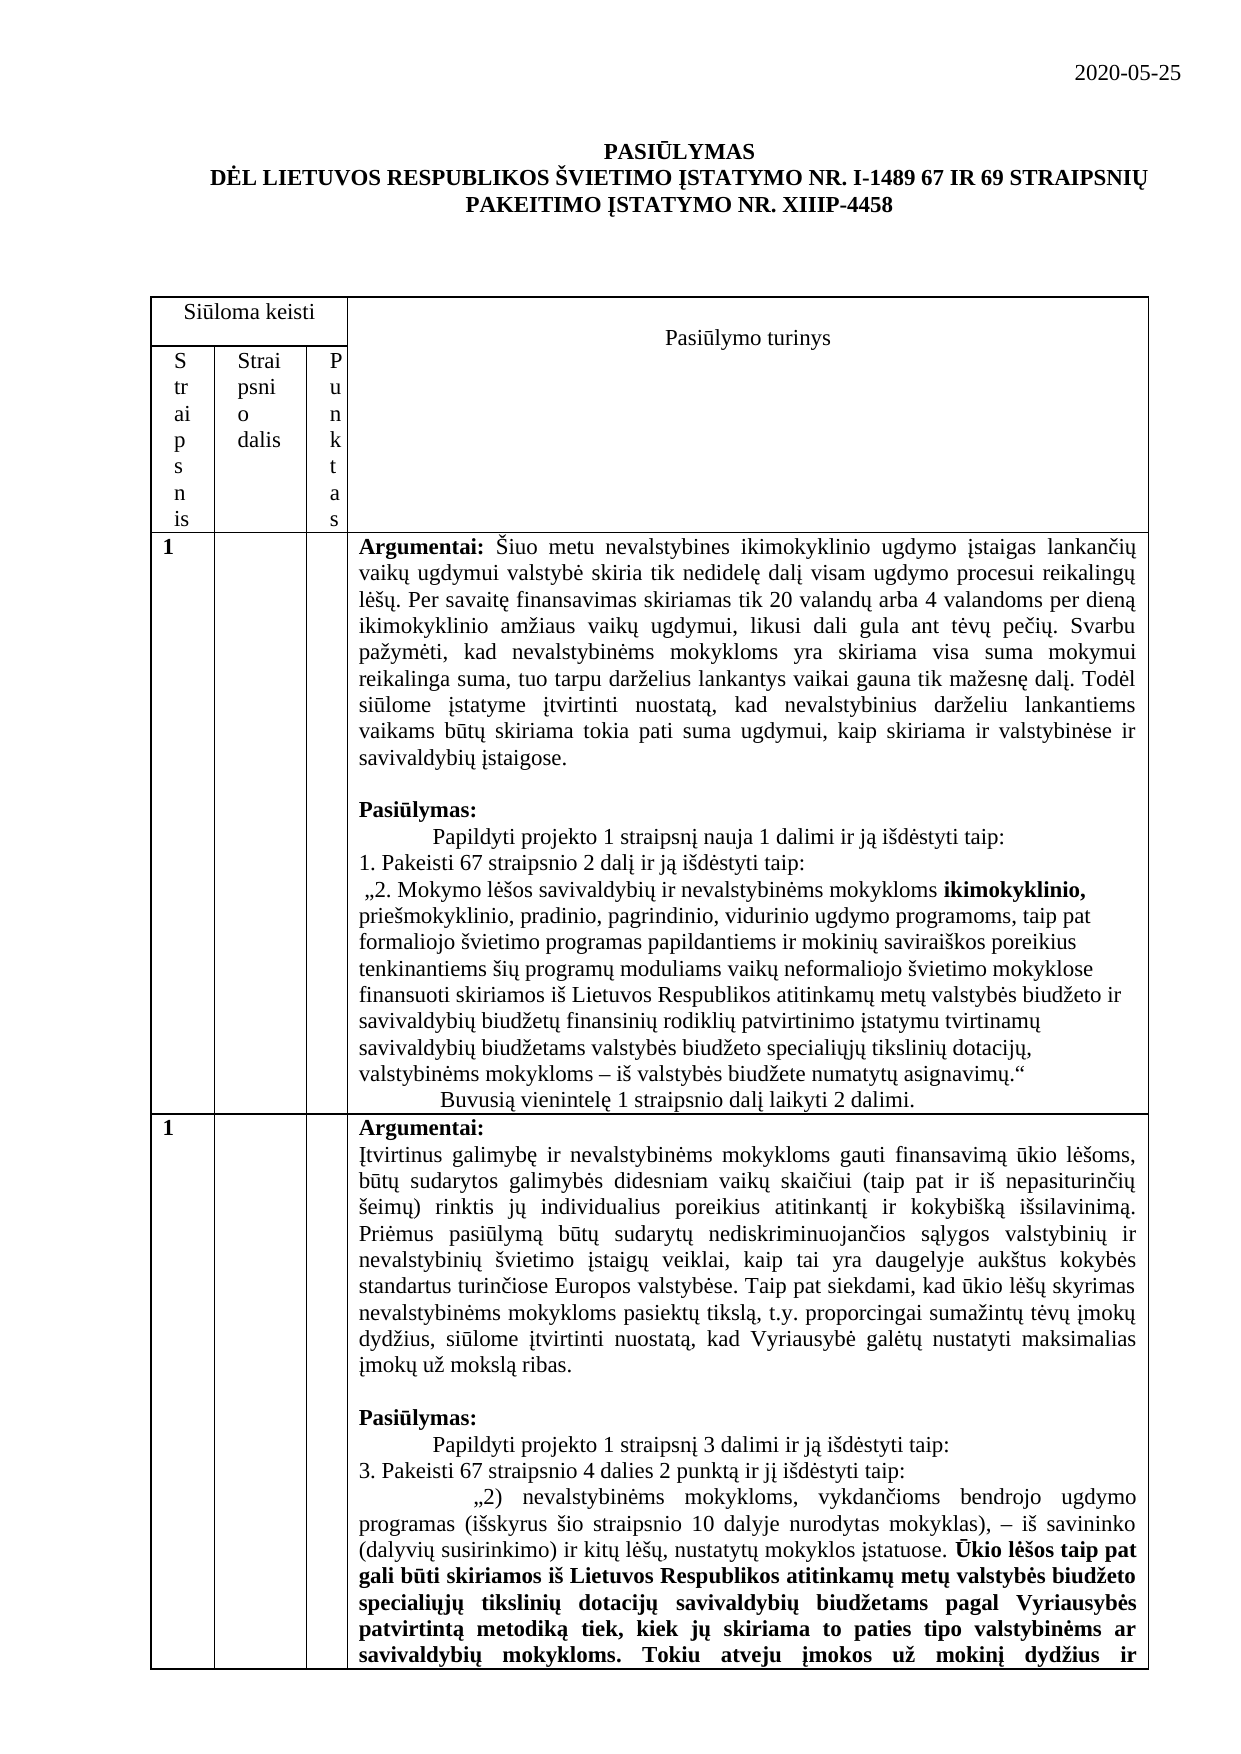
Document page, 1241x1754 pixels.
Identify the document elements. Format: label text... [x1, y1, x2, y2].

table_cell Punktas [307, 347, 347, 531]
text PASIŪLYMAS [177, 138, 1181, 164]
table_cell [215, 533, 306, 1113]
table_cell Straipsnio dalis [215, 347, 306, 531]
table_cell Argumentai: Šiuo metu nevalstybines ikimokyklinio ugdymo įstaigas lankančių vaikų ugdymui valstybė skiria tik nedidelę dalį visam ugdymo procesui reikalingų lėšų. Per savaitę finansavimas skiriamas tik 20 valandų arba 4 valandoms per dieną ikimokyklinio amžiaus vaikų ugdymui, likusi dali gula ant tėvų pečių. Svarbu pažymėti, kad nevalstybinėms mokykloms yra skiriama visa suma mokymui reikalinga suma, tuo tarpu darželius lankantys vaikai gauna tik mažesnę dalį. Todėl siūlome įstatyme įtvirtinti nuostatą, kad nevalstybinius darželiu lankantiems vaikams būtų skiriama tokia pati suma ugdymui, kaip skiriama ir valstybinėse ir savivaldybių įstaigose. Pasiūlymas: Papildyti projekto 1 straipsnį nauja 1 dalimi ir ją išdėstyti taip: 1. Pakeisti 67 straipsnio 2 dalį ir ją išdėstyti taip: „2. Mokymo lėšos savivaldybių ir nevalstybinėms mokykloms ikimokyklinio, priešmokyklinio, pradinio, pagrindinio, vidurinio ugdymo programoms, taip pat formaliojo švietimo programas papildantiems ir mokinių saviraiškos poreikius tenkinantiems šių programų moduliams vaikų neformaliojo švietimo mokyklose finansuoti skiriamos iš Lietuvos Respublikos atitinkamų metų valstybės biudžeto ir savivaldybių biudžetų finansinių rodiklių patvirtinimo įstatymu tvirtinamų savivaldybių biudžetams valstybės biudžeto specialiųjų tikslinių dotacijų, valstybinėms mokykloms – iš valstybės biudžete numatytų asignavimų.“ Buvusią vienintelę 1 straipsnio dalį laikyti 2 dalimi. [348, 533, 1148, 1113]
table_cell [307, 1115, 347, 1668]
table_cell [307, 533, 347, 1113]
table_header Siūloma keisti [152, 298, 347, 345]
text 2020-05-25 [177, 59, 1181, 85]
table_cell [215, 1115, 306, 1668]
table_cell 1 [152, 1115, 214, 1668]
table_header Pasiūlymo turinys [348, 298, 1148, 531]
table_cell 1 [152, 533, 214, 1113]
table_cell Argumentai: Įtvirtinus galimybę ir nevalstybinėms mokykloms gauti finansavimą ūkio lėšoms, būtų sudarytos galimybės didesniam vaikų skaičiui (taip pat ir iš nepasiturinčių šeimų) rinktis jų individualius poreikius atitinkantį ir kokybišką išsilavinimą. Priėmus pasiūlymą būtų sudarytų nediskriminuojančios sąlygos valstybinių ir nevalstybinių švietimo įstaigų veiklai, kaip tai yra daugelyje aukštus kokybės standartus turinčiose Europos valstybėse. Taip pat siekdami, kad ūkio lėšų skyrimas nevalstybinėms mokykloms pasiektų tikslą, t.y. proporcingai sumažintų tėvų įmokų dydžius, siūlome įtvirtinti nuostatą, kad Vyriausybė galėtų nustatyti maksimalias įmokų už mokslą ribas. Pasiūlymas: Papildyti projekto 1 straipsnį 3 dalimi ir ją išdėstyti taip: 3. Pakeisti 67 straipsnio 4 dalies 2 punktą ir jį išdėstyti taip: „2) nevalstybinėms mokykloms, vykdančioms bendrojo ugdymo programas (išskyrus šio straipsnio 10 dalyje nurodytas mokyklas), – iš savininko (dalyvių susirinkimo) ir kitų lėšų, nustatytų mokyklos įstatuose. Ūkio lėšos taip pat gali būti skiriamos iš Lietuvos Respublikos atitinkamų metų valstybės biudžeto specialiųjų tikslinių dotacijų savivaldybių biudžetams pagal Vyriausybės patvirtintą metodiką tiek, kiek jų skiriama to paties tipo valstybinėms ar savivaldybių mokykloms. Tokiu atveju įmokos už mokinį dydžius ir [348, 1115, 1148, 1668]
text DĖL LIETUVOS RESPUBLIKOS ŠVIETIMO ĮSTATYMO NR. I-1489 67 IR 69 STRAIPSNIŲ PAKEITIMO ĮSTATYMO NR. XIIIP-4458 [177, 164, 1181, 217]
table_cell Straipsnis [152, 347, 214, 531]
